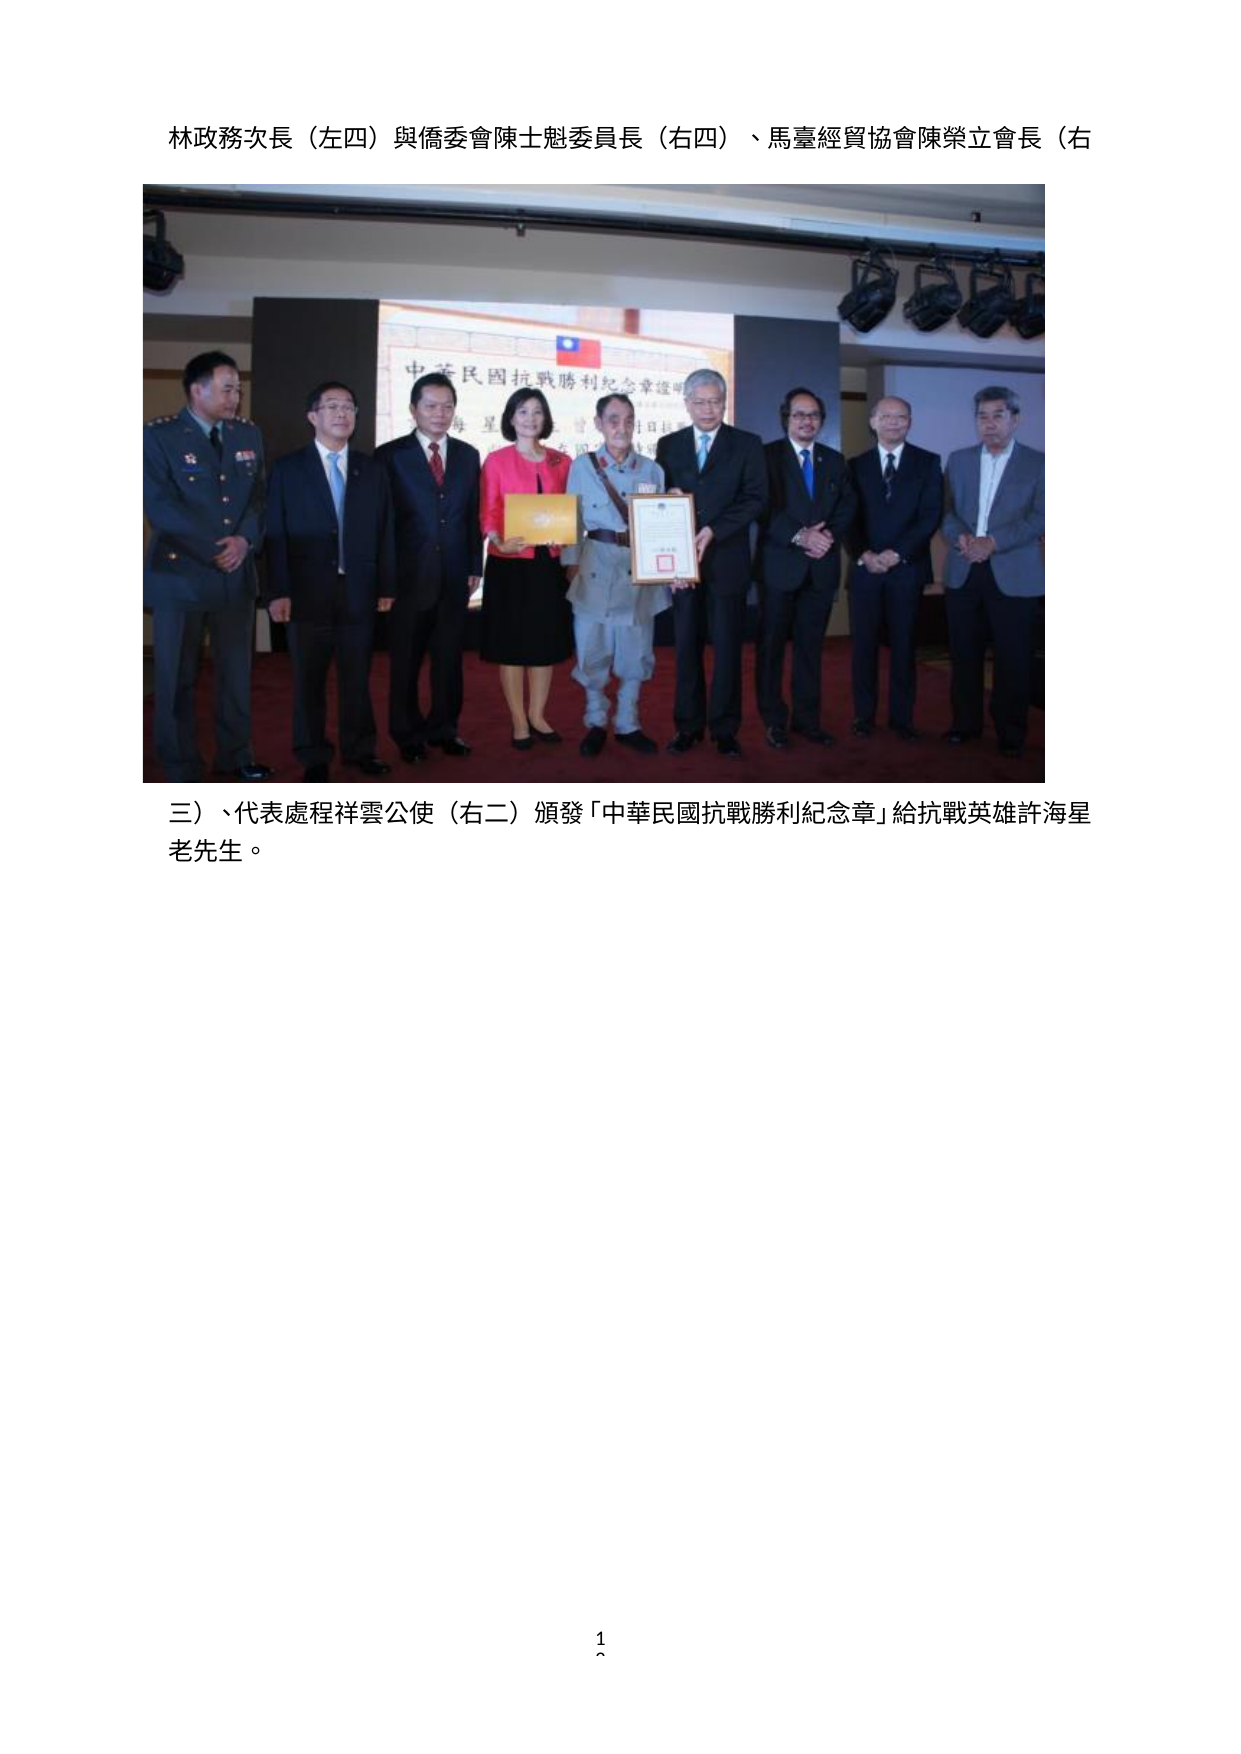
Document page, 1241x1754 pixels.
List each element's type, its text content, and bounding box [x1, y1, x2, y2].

text 林政務次長（左四）與僑委會陳士魁委員長（右四）、馬臺經貿協會陳榮立會長（右三）、代表處程祥雲公使（右二）頒發「中華民國抗戰勝利紀念章」給抗戰英雄許海星老先生。 [168, 118, 1092, 868]
picture [185, 184, 1047, 787]
